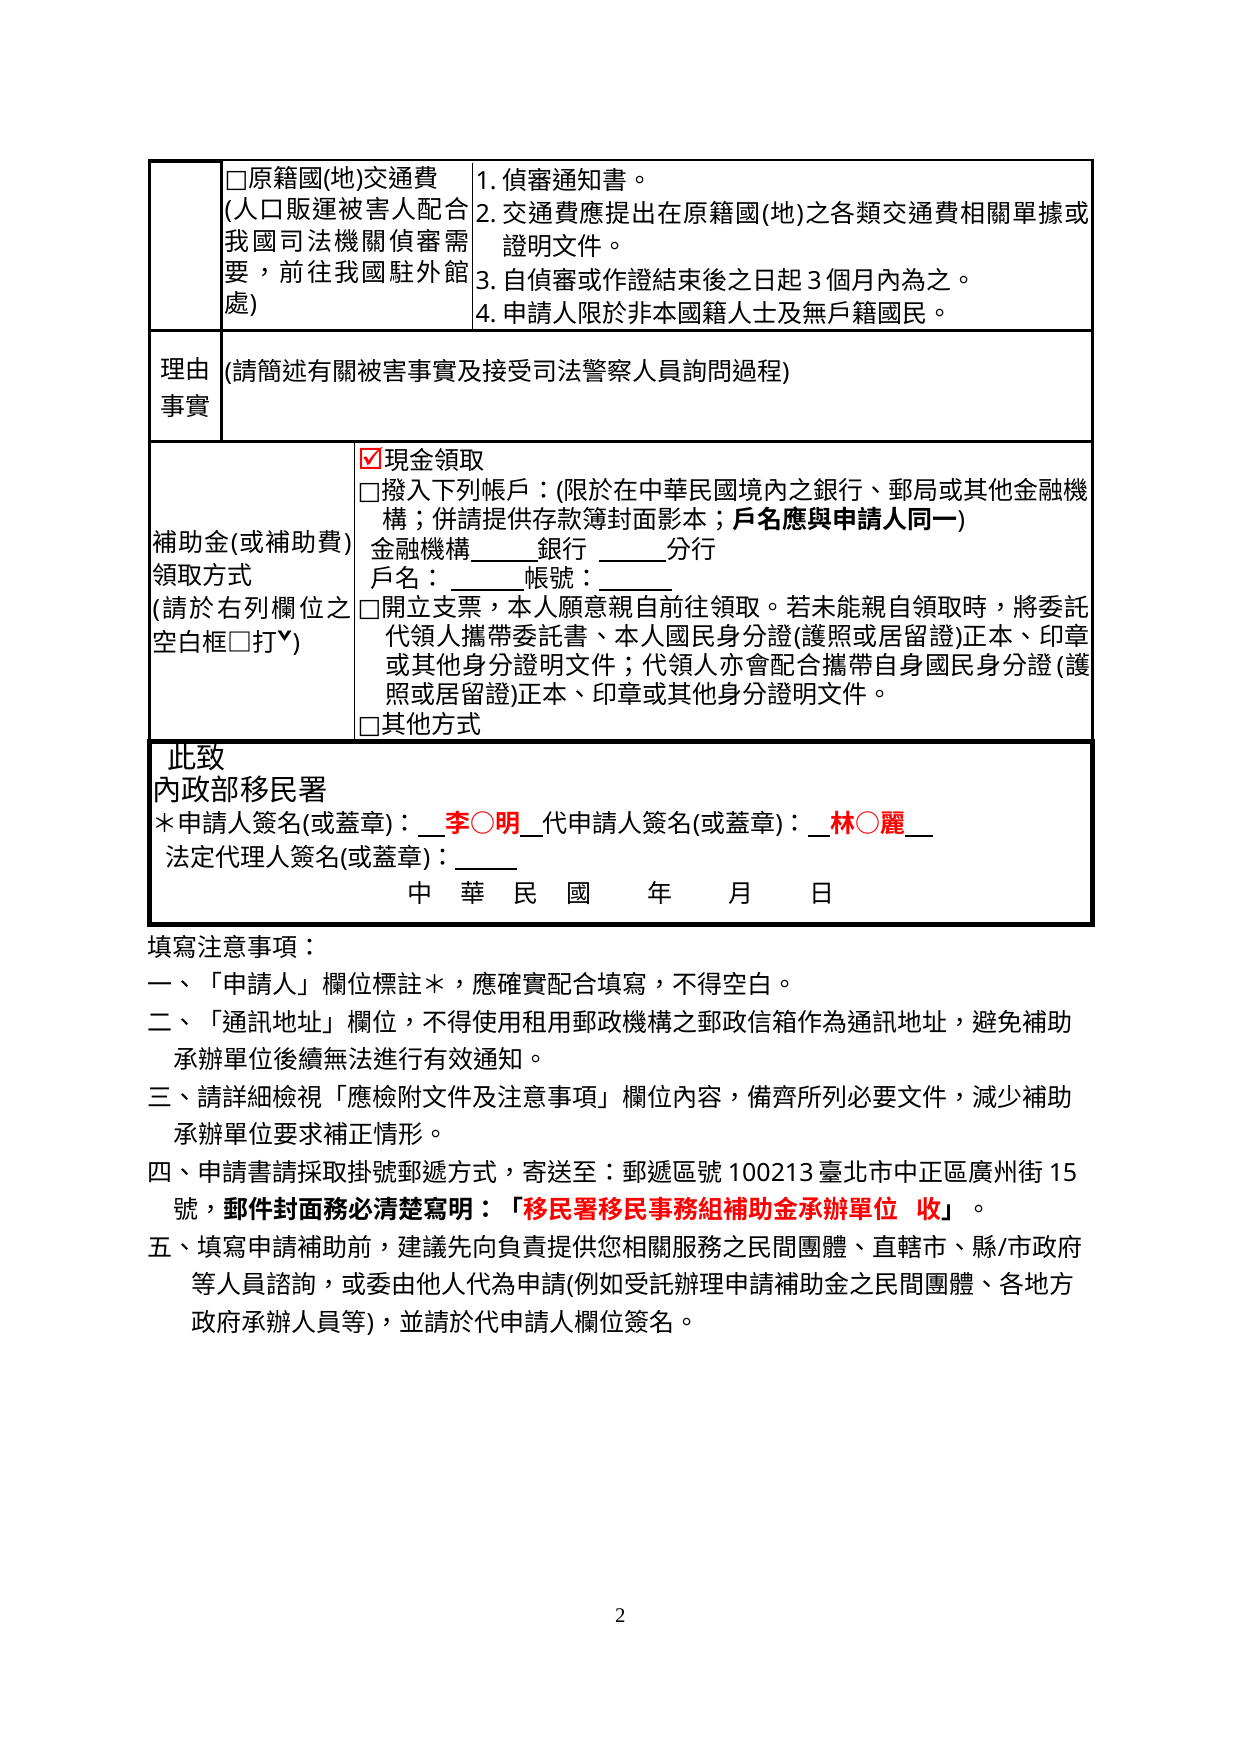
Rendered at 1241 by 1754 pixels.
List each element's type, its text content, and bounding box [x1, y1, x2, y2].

list 三、請詳細檢視「應檢附文件及注意事項」欄位內容，備齊所列必要文件，減少補助 [148, 1077, 1092, 1114]
list 五、填寫申請補助前，建議先向負責提供您相關服務之民間團體、直轄市、縣/市政府 [148, 1227, 1092, 1264]
text 二、「通訊地址」欄位，不得使用租用郵政機構之郵政信箱作為通訊地址，避免補助 [148, 1002, 1092, 1039]
table_cell [151, 163, 220, 329]
text 填寫注意事項： [148, 927, 1092, 964]
table_cell 偵審通知書。 交通費應提出在原籍國(地)之各類交通費相關單據或證明文件。 自偵審或作證結束後之日起3個月內為之。 申請人限於非本國籍人士及無戶籍國民。 [473, 161, 1091, 329]
list 政府承辦人員等)，並請於代申請人欄位簽名。 [148, 1302, 1092, 1339]
table_cell 補助金(或補助費)領取方式 (請於右列欄位之空白框□打ˇ) [151, 443, 354, 739]
table_cell (請簡述有關被害事實及接受司法警察人員詢問過程) [223, 332, 1091, 440]
list 承辦單位後續無法進行有效通知。 [148, 1039, 1092, 1077]
list 承辦單位要求補正情形。 [148, 1114, 1092, 1152]
table_cell 此致 內政部移民署 ＊申請人簽名(或蓋章)： 李○明 代申請人簽名(或蓋章)： 林○麗 法定代理人簽名(或蓋章)： 中 華 民 國 年 月 日 [152, 744, 1090, 922]
table_cell □原籍國(地)交通費 (人口販運被害人配合我國司法機關偵審需要，前往我國駐外館處) [223, 161, 472, 329]
text 一、「申請人」欄位標註＊，應確實配合填寫，不得空白。 [148, 964, 1092, 1002]
list 四、申請書請採取掛號郵遞方式，寄送至：郵遞區號100213臺北市中正區廣州街15 [148, 1152, 1092, 1189]
list 號，郵件封面務必清楚寫明：「移民署移民事務組補助金承辦單位 收」。 [148, 1189, 1092, 1227]
table_cell 理由 事實 [151, 332, 220, 440]
list 等人員諮詢，或委由他人代為申請(例如受託辦理申請補助金之民間團體、各地方 [148, 1264, 1092, 1302]
table_cell 現金領取 □撥入下列帳戶：(限於在中華民國境內之銀行、郵局或其他金融機構；併請提供存款簿封面影本；戶名應與申請人同一) 金融機構 銀行 分行 戶名： 帳號： □開立支票，本人願意親自前往領取。若未能親自領取時，將委託代領人攜帶委託書、本人國民身分證(護照或居留證)正本、印章或其他身分證明文件；代領人亦會配合攜帶自身國民身分證(護照或居留證)正本、印章或其他身分證明文件。 □其他方式 [355, 443, 1091, 739]
